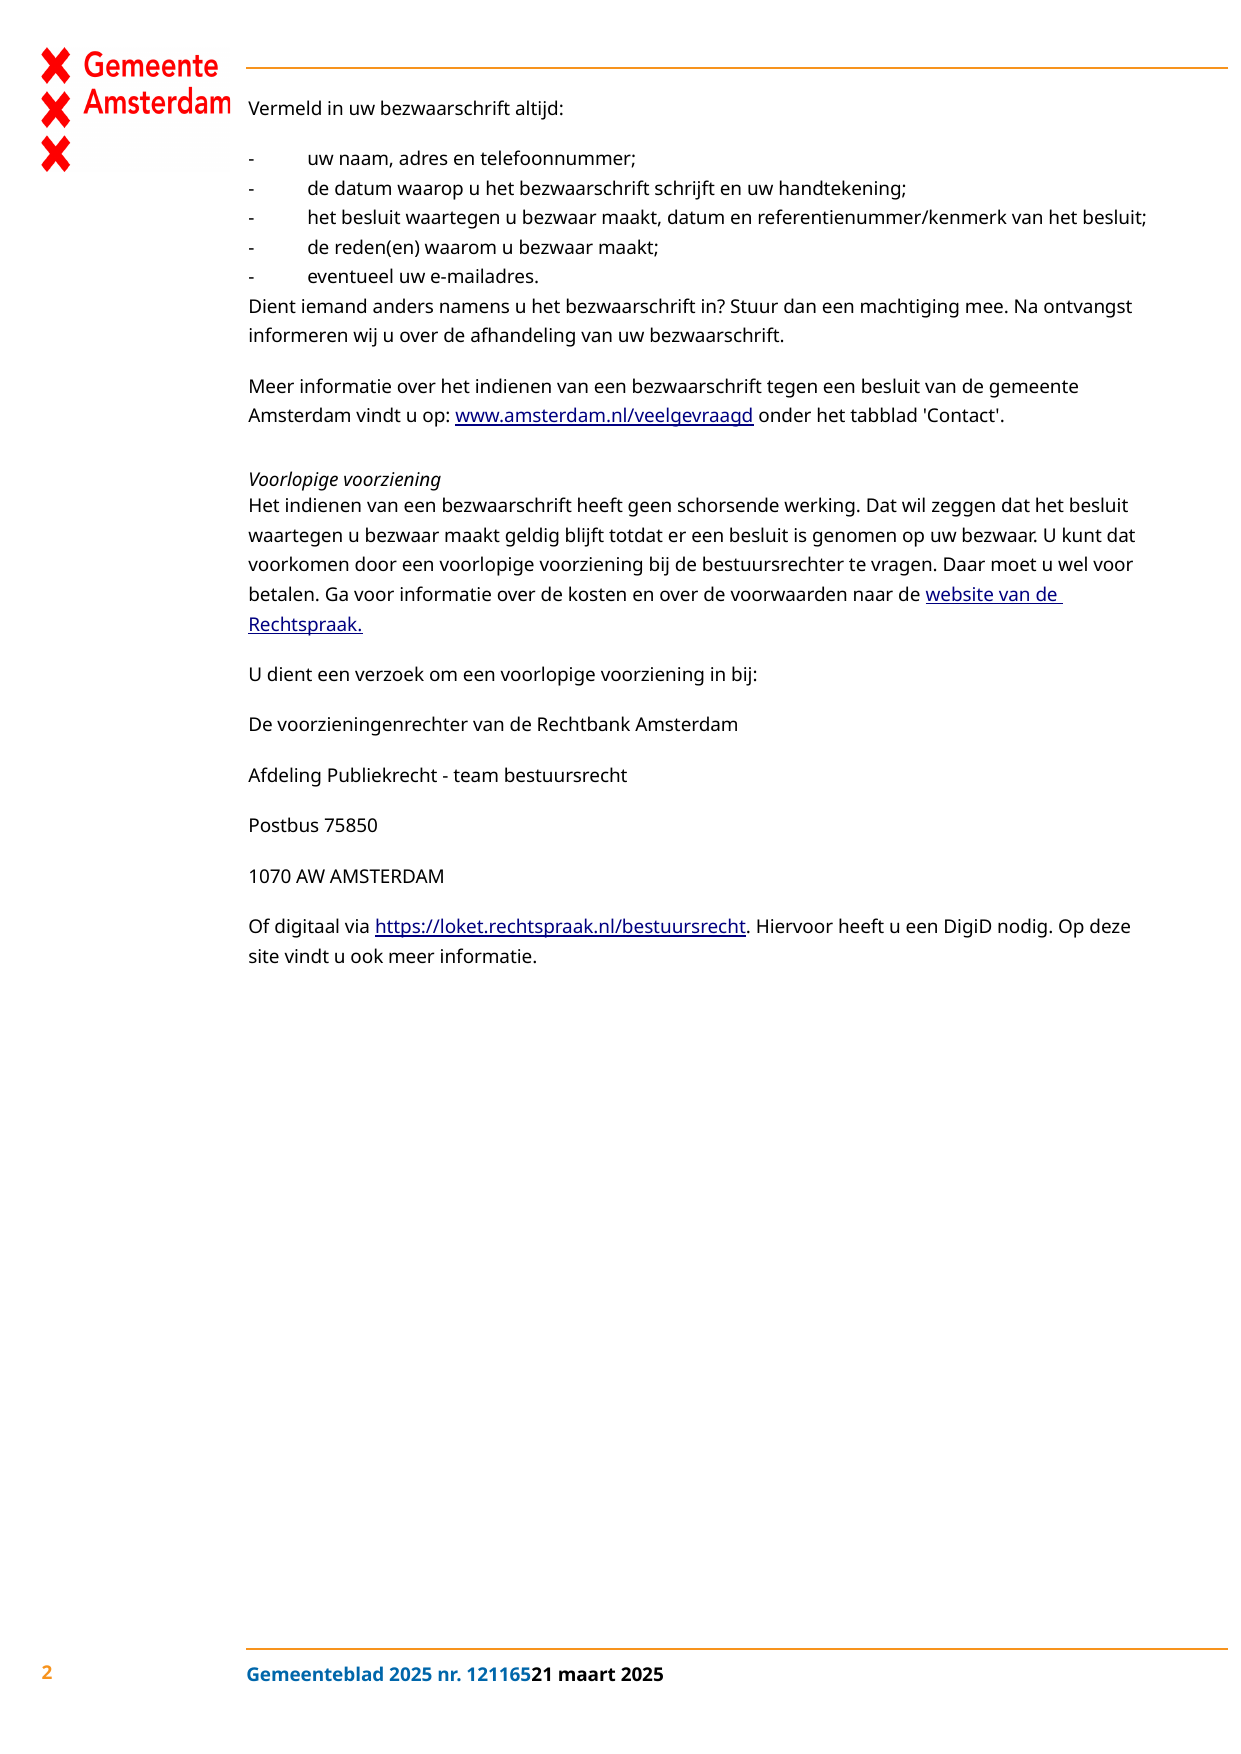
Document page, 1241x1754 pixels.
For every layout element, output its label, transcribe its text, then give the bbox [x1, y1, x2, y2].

list de datum waarop u het bezwaarschrift schrijft en uw handtekening; [248, 175, 1152, 201]
text Of digitaal via https://loket.rechtspraak.nl/bestuursrecht. Hiervoor heeft u een DigiD nodig. Op deze site vindt u ook meer informatie. [248, 913, 1152, 968]
text Dient iemand anders namens u het bezwaarschrift in? Stuur dan een machtiging mee. Na ontvangst informeren wij u over de afhandeling van uw bezwaarschrift. [248, 293, 1152, 348]
text Postbus 75850 [248, 812, 1152, 838]
text Vermeld in uw bezwaarschrift altijd: [248, 95, 1152, 121]
text 1070 AW AMSTERDAM [248, 863, 1152, 888]
text De voorzieningenrechter van de Rechtbank Amsterdam [248, 712, 1152, 737]
list het besluit waartegen u bezwaar maakt, datum en referentienummer/kenmerk van het besluit; [248, 204, 1152, 230]
text Afdeling Publiekrecht - team bestuursrecht [248, 762, 1152, 788]
text U dient een verzoek om een voorlopige voorziening in bij: [248, 661, 1152, 687]
list uw naam, adres en telefoonnummer; [248, 145, 1152, 171]
picture [41, 47, 231, 172]
text Het indienen van een bezwaarschrift heeft geen schorsende werking. Dat wil zeggen dat het besluit waartegen u bezwaar maakt geldig blijft totdat er een besluit is genomen op uw bezwaar. U kunt dat voorkomen door een voorlopige voorziening bij de bestuursrechter te vragen. Daar moet u wel voor betalen. Ga voor informatie over de kosten en over de voorwaarden naar de website van de Rechtspraak. [248, 492, 1152, 636]
text Voorlopige voorziening [248, 467, 1152, 492]
list de reden(en) waarom u bezwaar maakt; [248, 234, 1152, 260]
text Meer informatie over het indienen van een bezwaarschrift tegen een besluit van de gemeente Amsterdam vindt u op: www.amsterdam.nl/veelgevraagd onder het tabblad 'Contact'. [248, 373, 1152, 428]
list eventueel uw e-mailadres. [248, 263, 1152, 289]
